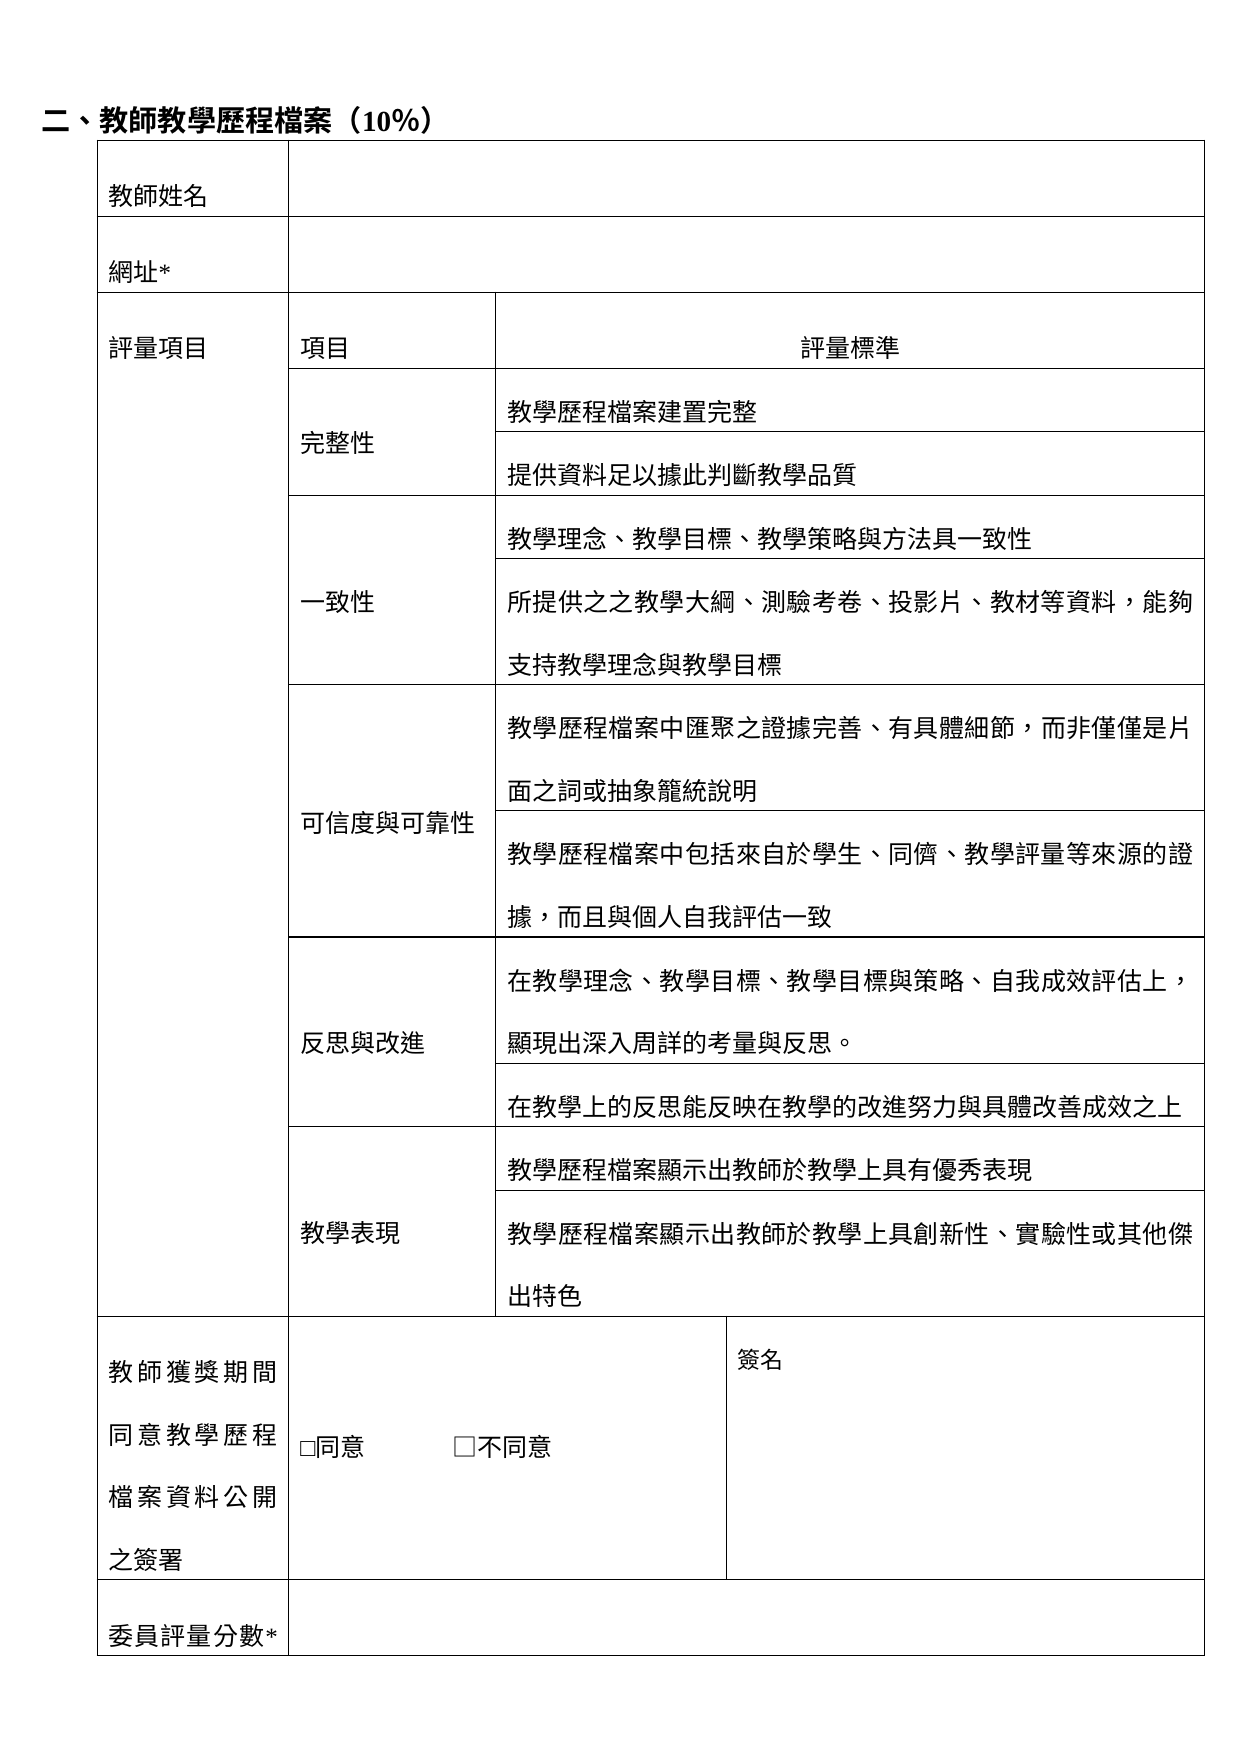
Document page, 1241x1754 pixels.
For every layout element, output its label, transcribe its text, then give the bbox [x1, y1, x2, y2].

table_cell 教學歷程檔案顯示出教師於教學上具創新性、實驗性或其他傑出特色 [496, 1191, 1204, 1316]
table_cell 教學歷程檔案中包括來自於學生、同儕、教學評量等來源的證據，而且與個人自我評估一致 [496, 811, 1204, 936]
table_cell 在教學上的反思能反映在教學的改進努力與具體改善成效之上 [496, 1064, 1204, 1126]
table_cell 教學理念、教學目標、教學策略與方法具一致性 [496, 496, 1204, 558]
table_cell 網址* [98, 217, 288, 292]
table_cell [289, 217, 1204, 292]
table_cell 項目 [289, 293, 495, 368]
table_cell 所提供之之教學大綱、測驗考卷、投影片、教材等資料，能夠支持教學理念與教學目標 [496, 559, 1204, 684]
table_cell □同意 □不同意 [289, 1317, 726, 1579]
table_cell 評量標準 [496, 293, 1204, 368]
table_cell 教學歷程檔案中匯聚之證據完善、有具體細節，而非僅僅是片面之詞或抽象籠統說明 [496, 685, 1204, 810]
table_cell 簽名 [727, 1317, 1204, 1579]
table_header 教師姓名 [98, 141, 288, 216]
text 二、教師教學歷程檔案（10％） [40, 77, 1199, 139]
table_header [289, 141, 1204, 216]
table_cell 委員評量分數* [98, 1580, 288, 1655]
table_cell 教學歷程檔案建置完整 [496, 369, 1204, 431]
table_cell 反思與改進 [289, 938, 495, 1126]
table_cell 教師獲獎期間同意教學歷程檔案資料公開之簽署 [98, 1317, 288, 1579]
table_cell 完整性 [289, 369, 495, 495]
table_cell 在教學理念、教學目標、教學目標與策略、自我成效評估上，顯現出深入周詳的考量與反思。 [496, 938, 1204, 1062]
table_cell 可信度與可靠性 [289, 685, 495, 936]
table_cell 教學歷程檔案顯示出教師於教學上具有優秀表現 [496, 1127, 1204, 1189]
table_cell 評量項目 [98, 293, 288, 1316]
table_cell 提供資料足以據此判斷教學品質 [496, 432, 1204, 495]
table_cell 一致性 [289, 496, 495, 684]
table_cell [289, 1580, 1204, 1655]
table_cell 教學表現 [289, 1127, 495, 1316]
